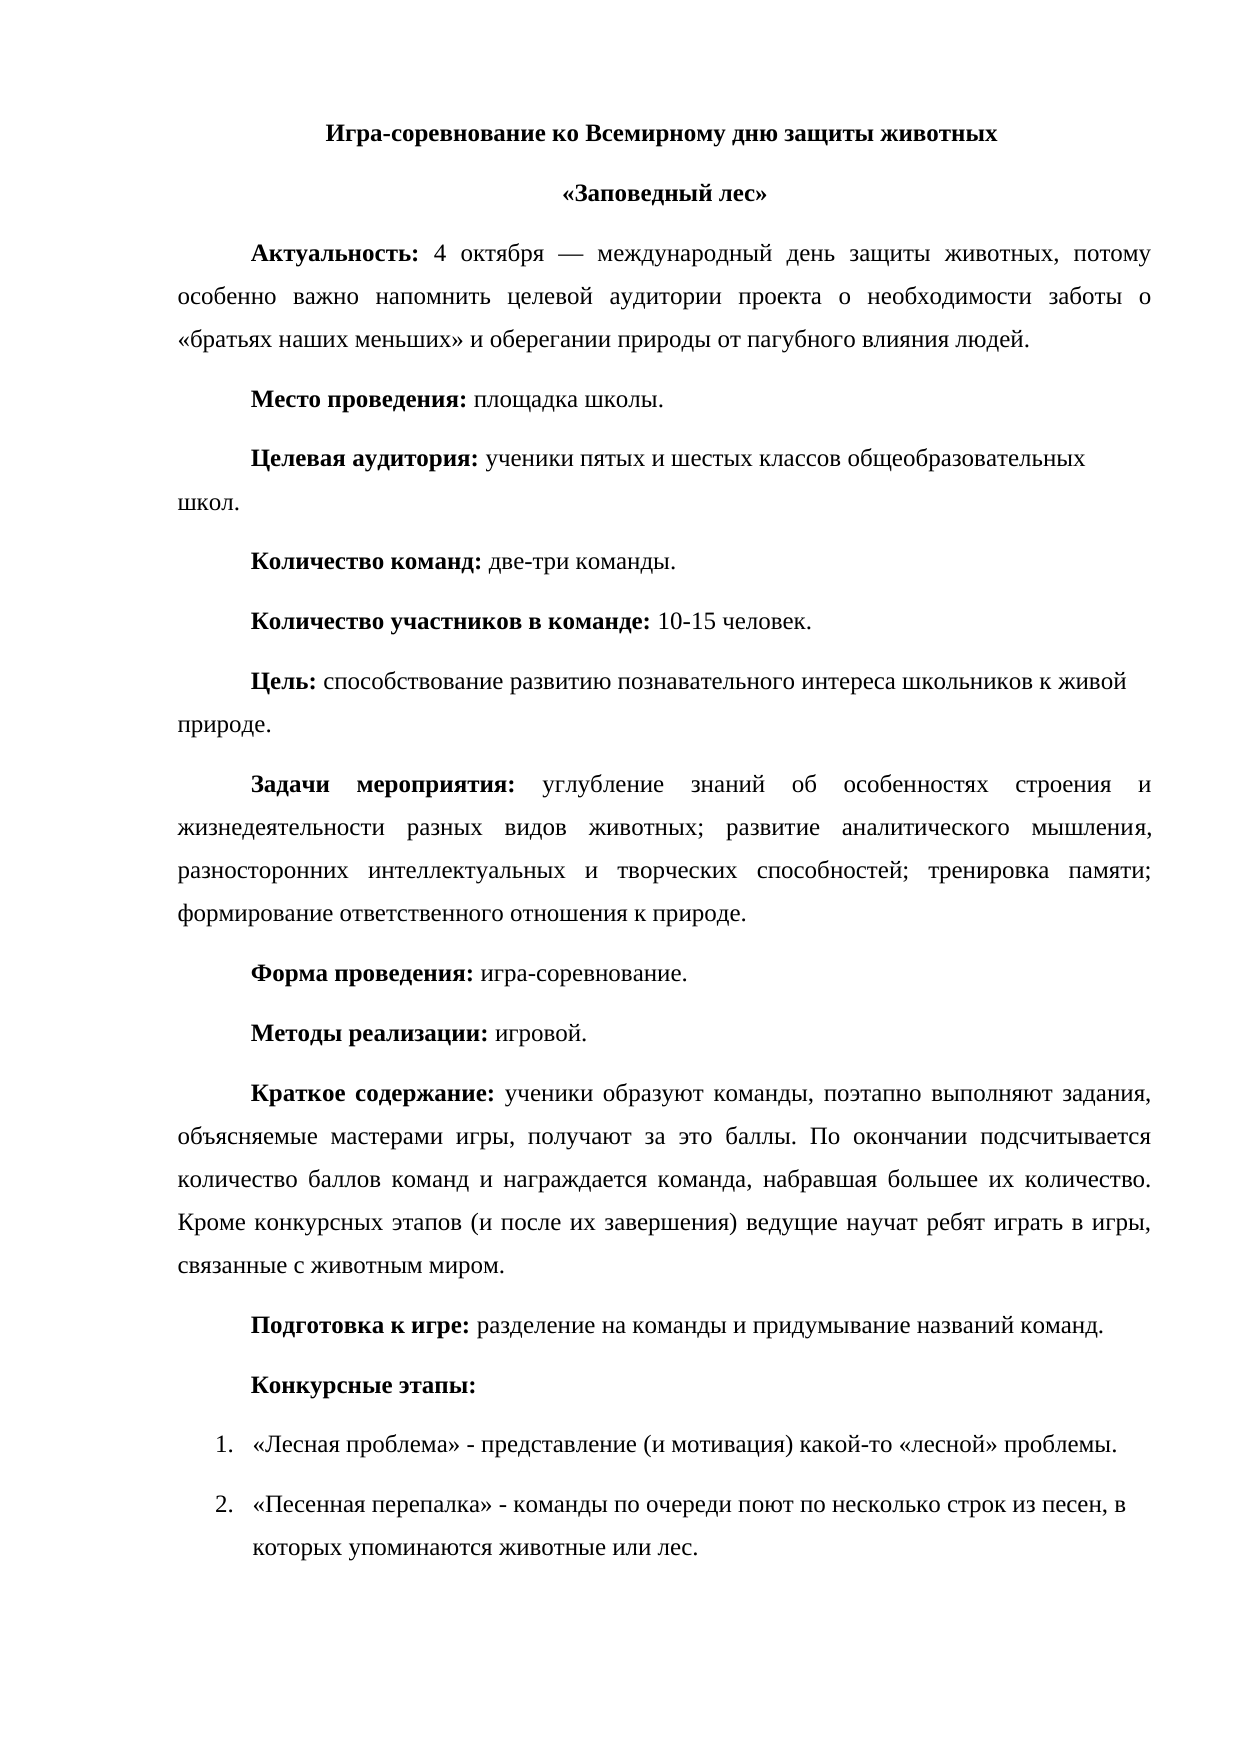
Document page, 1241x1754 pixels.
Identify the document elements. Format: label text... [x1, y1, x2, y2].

text Количество команд: две-три команды. [177, 546, 1152, 575]
text Подготовка к игре: разделение на команды и придумывание названий команд. [177, 1310, 1152, 1339]
text Конкурсные этапы: [177, 1370, 1152, 1398]
text Задачи мероприятия: углубление знаний об особенностях строения и жизнедеятельности разных видов животных; развитие аналитического мышления, разносторонних интеллектуальных и творческих способностей; тренировка памяти; формирование ответственного отношения к природе. [177, 769, 1152, 927]
text Цель: способствование развитию познавательного интереса школьников к живой природе. [177, 666, 1152, 738]
list «Песенная перепалка» - команды по очереди поют по несколько строк из песен, в которых упоминаются животные или лес. [215, 1489, 1152, 1561]
text Форма проведения: игра-соревнование. [177, 958, 1152, 987]
text Актуальность: 4 октября — международный день защиты животных, потому особенно важно напомнить целевой аудитории проекта о необходимости заботы о «братьях наших меньших» и оберегании природы от пагубного влияния людей. [177, 238, 1152, 353]
text Количество участников в команде: 10-15 человек. [177, 606, 1152, 635]
list «Лесная проблема» - представление (и мотивация) какой-то «лесной» проблемы. [215, 1429, 1152, 1458]
text «Заповедный лес» [177, 178, 1152, 207]
text Краткое содержание: ученики образуют команды, поэтапно выполняют задания, объясняемые мастерами игры, получают за это баллы. По окончании подсчитывается количество баллов команд и награждается команда, набравшая большее их количество. Кроме конкурсных этапов (и после их завершения) ведущие научат ребят играть в игры, связанные с животным миром. [177, 1078, 1152, 1279]
text Место проведения: площадка школы. [177, 384, 1152, 412]
text Целевая аудитория: ученики пятых и шестых классов общеобразовательных школ. [177, 443, 1152, 515]
text Игра-соревнование ко Всемирному дню защиты животных [177, 118, 1152, 147]
text Методы реализации: игровой. [177, 1018, 1152, 1047]
